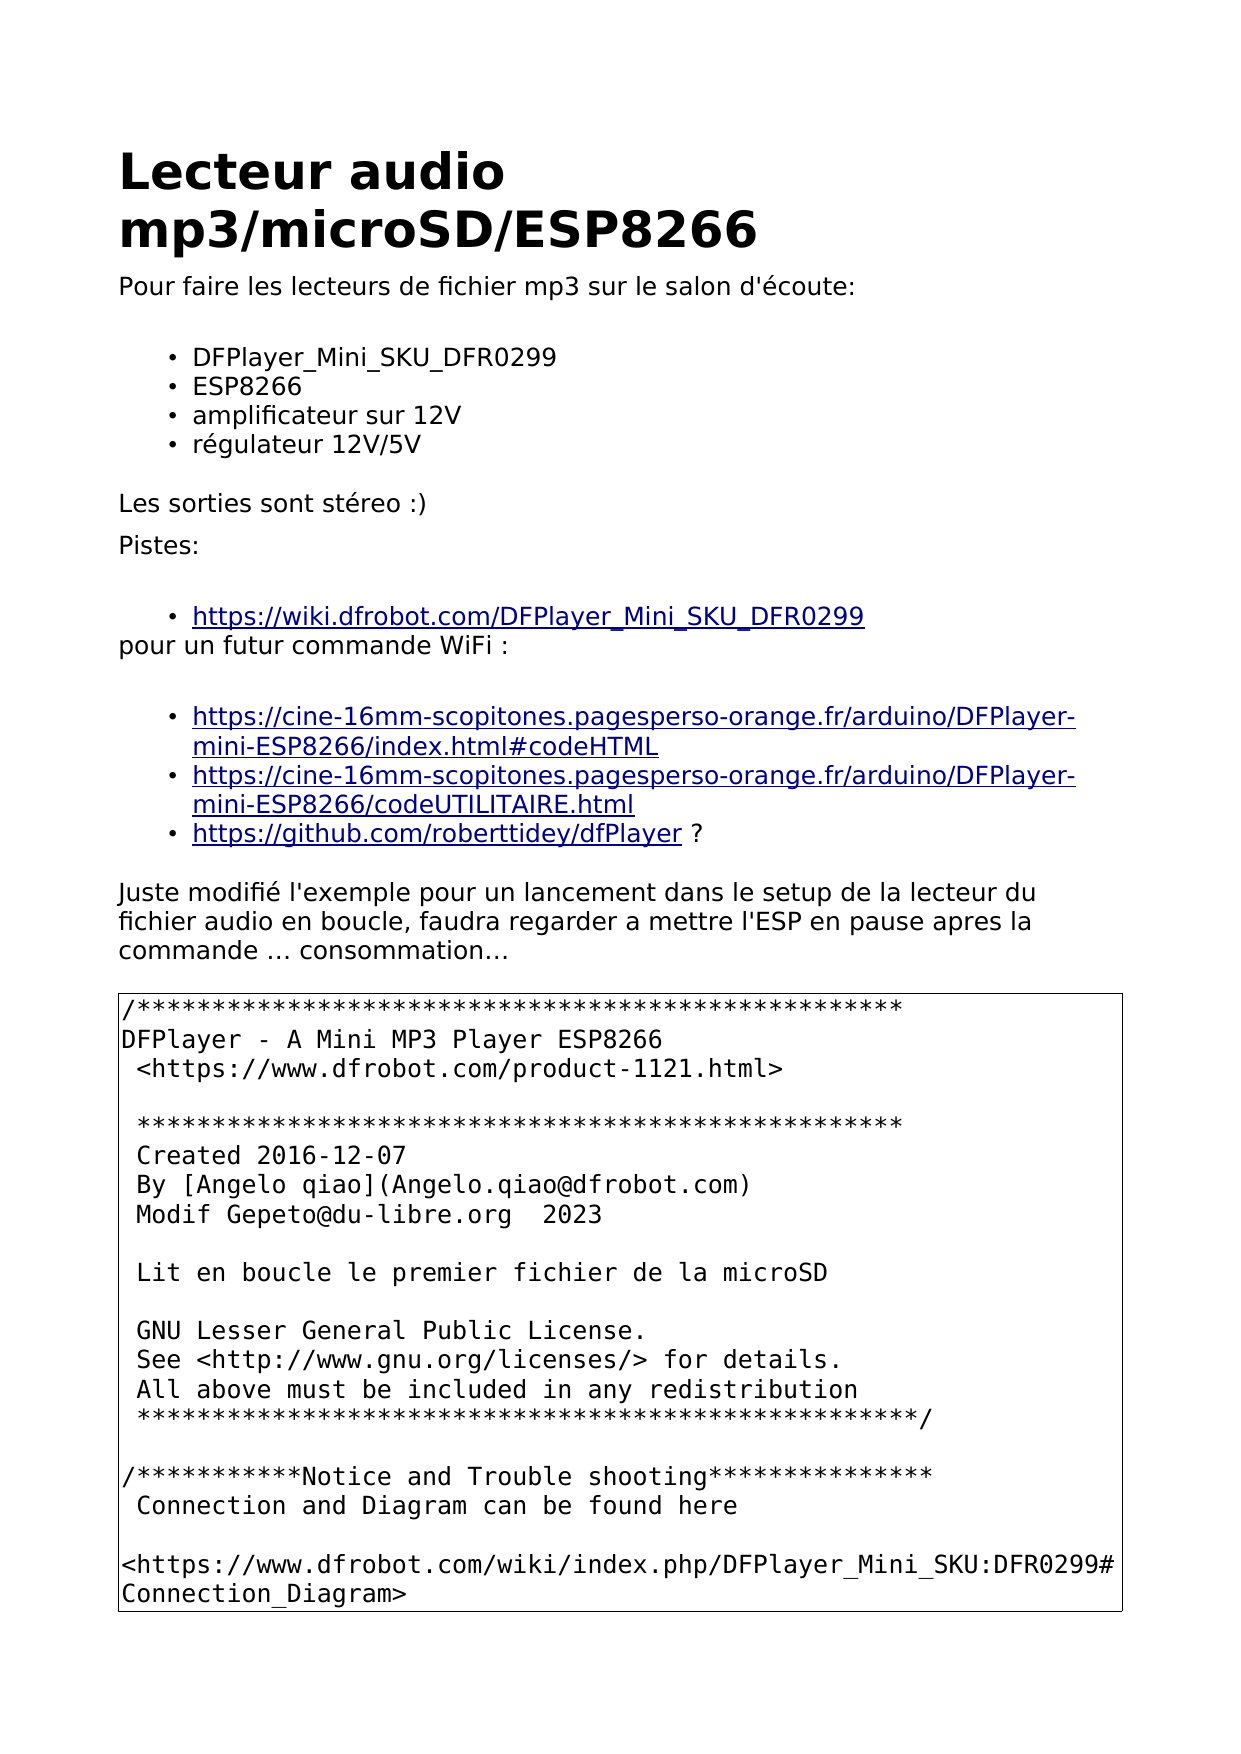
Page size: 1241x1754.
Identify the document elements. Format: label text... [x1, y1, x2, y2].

text Pour faire les lecteurs de fichier mp3 sur le salon d'écoute: [118, 272, 1122, 301]
text Les sorties sont stéreo :) [118, 489, 1122, 518]
list https://wiki.dfrobot.com/DFPlayer_Mini_SKU_DFR0299 [177, 602, 1122, 631]
list régulateur 12V/5V [177, 431, 1122, 460]
list amplificateur sur 12V [177, 402, 1122, 431]
text pour un futur commande WiFi : [118, 631, 1122, 661]
list ESP8266 [177, 372, 1122, 402]
list DFPlayer_Mini_SKU_DFR0299 [177, 343, 1122, 372]
table_header /*************************************************** DFPlayer - A Mini MP3 Player ESP8266 <https://www.dfrobot.com/product-1121.html> *************************************************** Created 2016-12-07 By [Angelo qiao](Angelo.qiao@dfrobot.com) Modif Gepeto@du-libre.org 2023 Lit en boucle le premier fichier de la microSD GNU Lesser General Public License. See <http://www.gnu.org/licenses/> for details. All above must be included in any redistribution ****************************************************/ /***********Notice and Trouble shooting*************** Connection and Diagram can be found here <https://www.dfrobot.com/wiki/index.php/DFPlayer_Mini_SKU:DFR0299#Connection_Diagram> [119, 994, 1122, 1611]
list https://cine-16mm-scopitones.pagesperso-orange.fr/arduino/DFPlayer-mini-ESP8266/index.html#codeHTML [177, 702, 1122, 761]
text Juste modifié l'exemple pour un lancement dans le setup de la lecteur du fichier audio en boucle, faudra regarder a mettre l'ESP en pause apres la commande … consommation… [118, 878, 1122, 965]
list https://github.com/roberttidey/dfPlayer ? [177, 819, 1122, 848]
text Pistes: [118, 531, 1122, 560]
subtitle Lecteur audio mp3/microSD/ESP8266 [118, 143, 1122, 259]
list https://cine-16mm-scopitones.pagesperso-orange.fr/arduino/DFPlayer-mini-ESP8266/codeUTILITAIRE.html [177, 761, 1122, 819]
